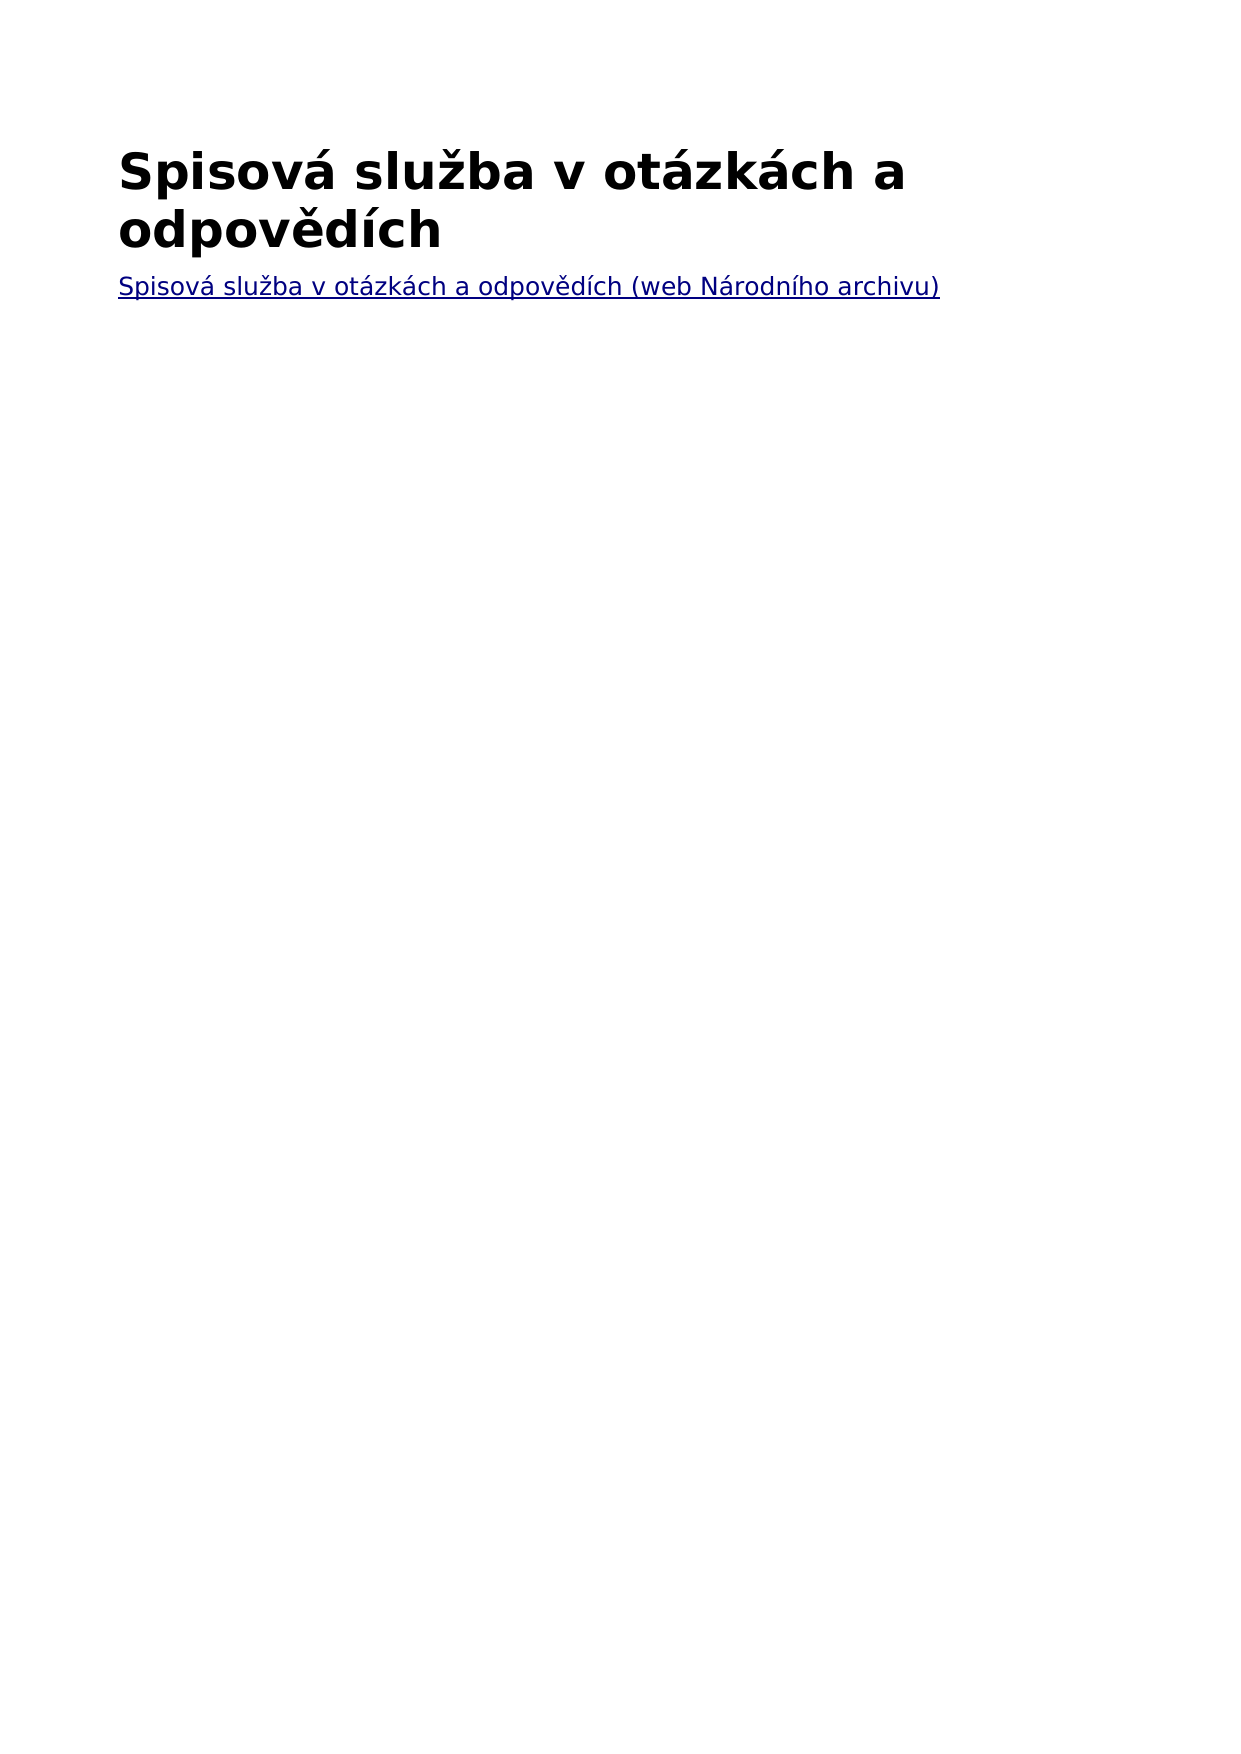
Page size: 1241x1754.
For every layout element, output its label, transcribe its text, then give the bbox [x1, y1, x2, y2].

text Spisová služba v otázkách a odpovědích (web Národního archivu) [118, 272, 1122, 301]
subtitle Spisová služba v otázkách a odpovědích [118, 143, 1122, 259]
